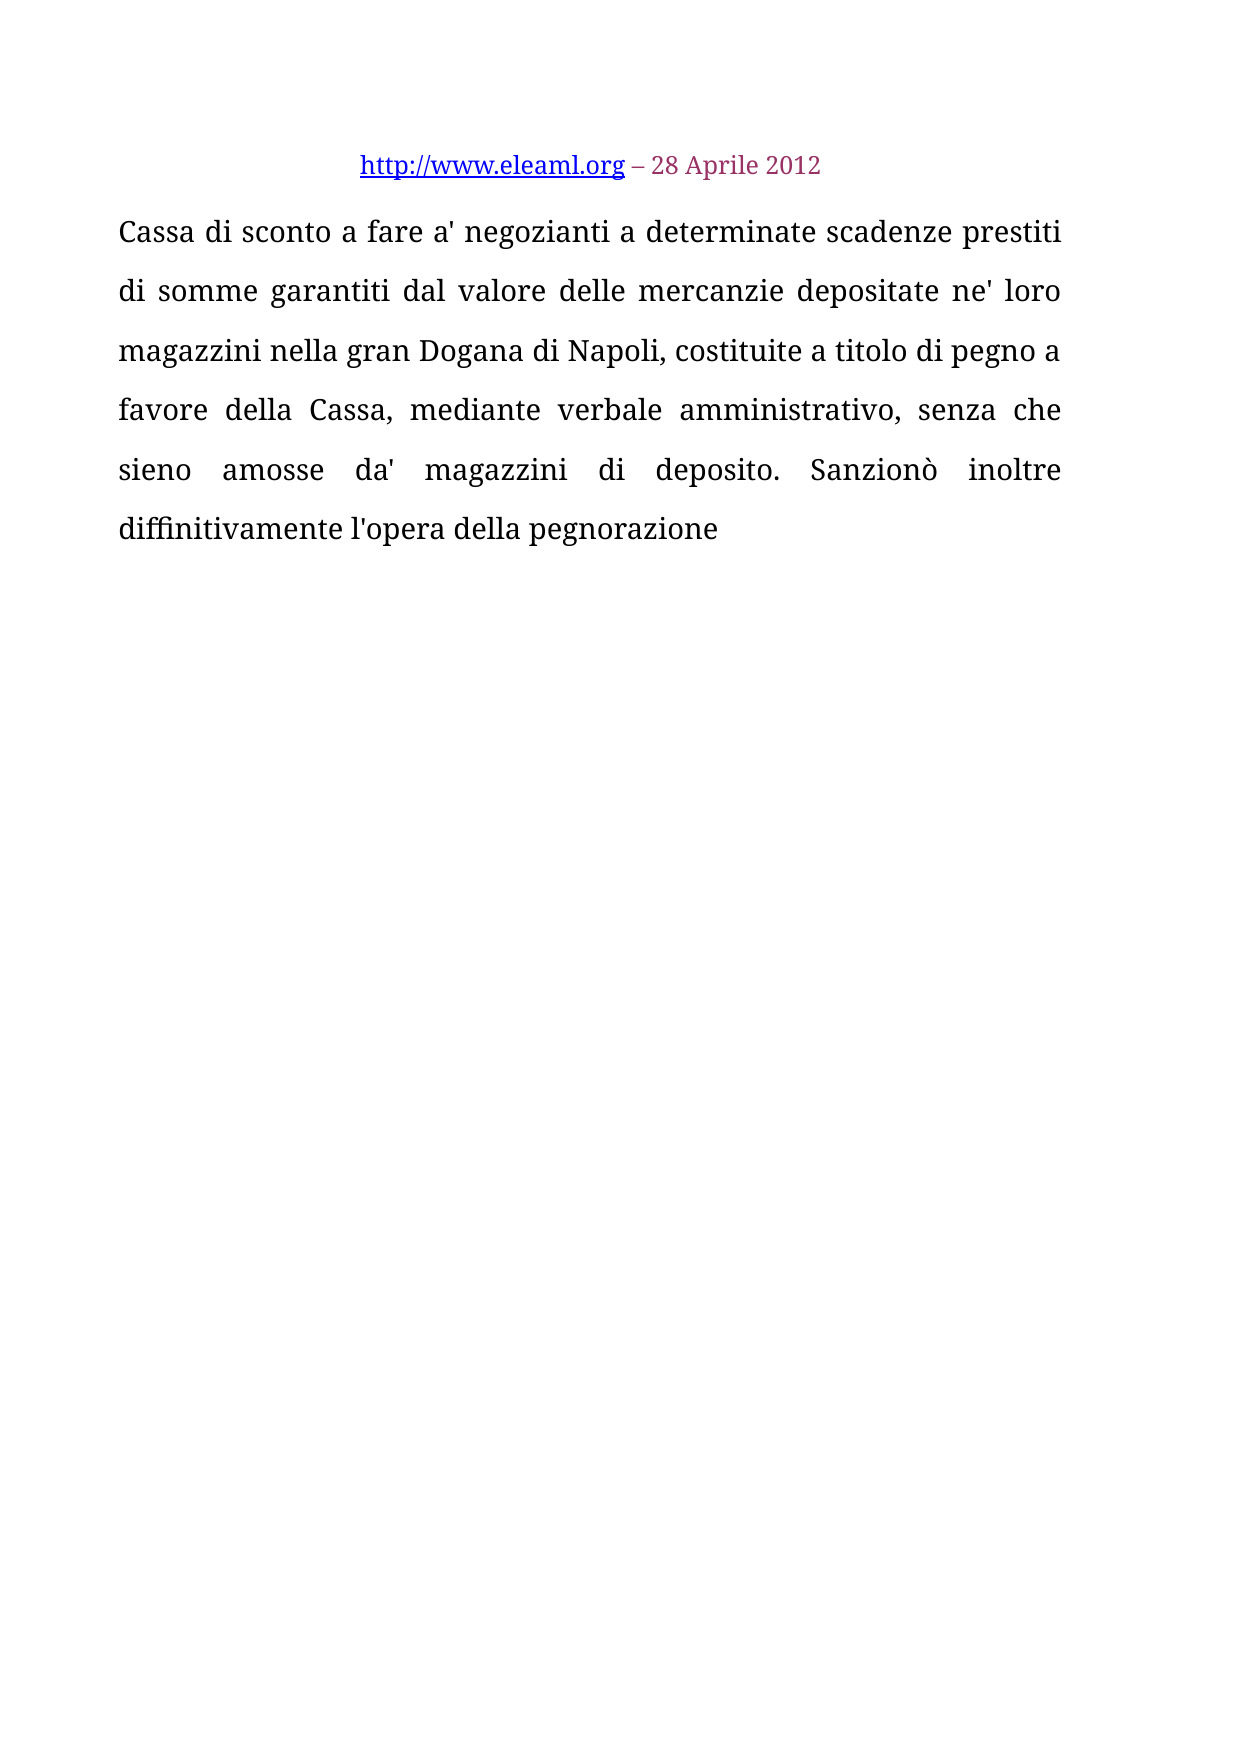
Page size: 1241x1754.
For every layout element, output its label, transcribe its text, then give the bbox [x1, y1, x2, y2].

text Cassa di sconto a fare a' negozianti a determinate scadenze prestiti di somme garantiti dal valore delle mercanzie depositate ne' loro magazzini nella gran Dogana di Napoli, costituite a titolo di pegno a favore della Cassa, mediante verbale amministrativo, senza che sieno amosse da' magazzini di deposito. Sanzionò inoltre diffinitivamente l'opera della pegnorazione [118, 211, 1063, 548]
